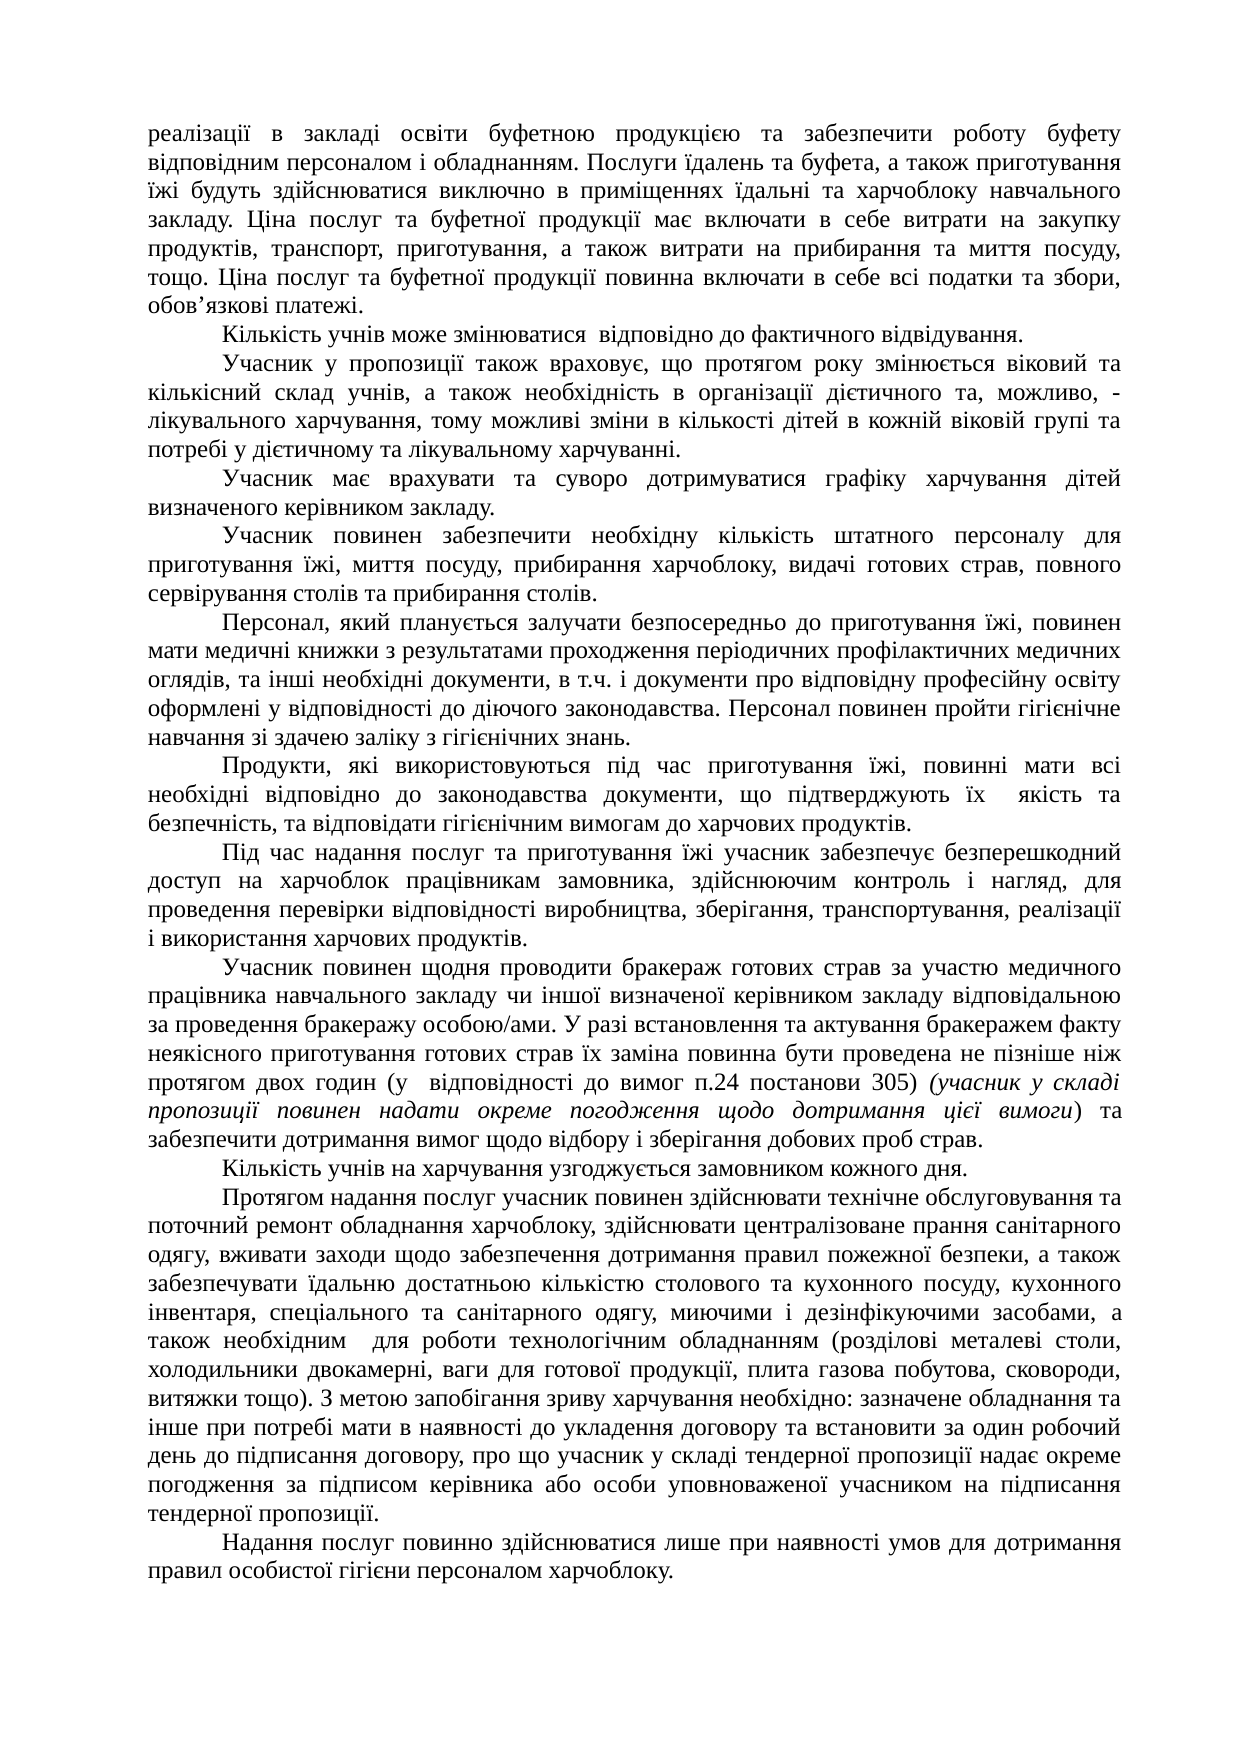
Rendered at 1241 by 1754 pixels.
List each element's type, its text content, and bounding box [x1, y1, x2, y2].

text Протягом надання послуг учасник повинен здійснювати технічне обслуговування та поточний ремонт обладнання харчоблоку, здійснювати централізоване прання санітарного одягу, вживати заходи щодо забезпечення дотримання правил пожежної безпеки, а також забезпечувати їдальню достатньою кількістю столового та кухонного посуду, кухонного інвентаря, спеціального та санітарного одягу, миючими і дезінфікуючими засобами, а також необхідним для роботи технологічним обладнанням (розділові металеві столи, холодильники двокамерні, ваги для готової продукції, плита газова побутова, сковороди, витяжки тощо). З метою запобігання зриву харчування необхідно: зазначене обладнання та інше при потребі мати в наявності до укладення договору та встановити за один робочий день до підписання договору, про що учасник у складі тендерної пропозиції надає окреме погодження за підписом керівника або особи уповноваженої учасником на підписання тендерної пропозиції. [148, 1182, 1122, 1527]
text Під час надання послуг та приготування їжі учасник забезпечує безперешкодний доступ на харчоблок працівникам замовника, здійснюючим контроль і нагляд, для проведення перевірки відповідності виробництва, зберігання, транспортування, реалізації і використання харчових продуктів. [148, 837, 1122, 952]
text Учасник у пропозиції також враховує, що протягом року змінюється віковий та кількісний склад учнів, а також необхідність в організації дієтичного та, можливо, - лікувального харчування, тому можливі зміни в кількості дітей в кожній віковій групі та потребі у дієтичному та лікувальному харчуванні. [148, 348, 1122, 463]
text Учасник повинен забезпечити необхідну кількість штатного персоналу для приготування їжі, миття посуду, прибирання харчоблоку, видачі готових страв, повного сервірування столів та прибирання столів. [148, 521, 1122, 607]
text Кількість учнів може змінюватися відповідно до фактичного відвідування. [148, 319, 1122, 348]
text Продукти, які використовуються під час приготування їжі, повинні мати всі необхідні відповідно до законодавства документи, що підтверджують їх якість та безпечність, та відповідати гігієнічним вимогам до харчових продуктів. [148, 751, 1122, 837]
text Учасник повинен щодня проводити бракераж готових страв за участю медичного працівника навчального закладу чи іншої визначеної керівником закладу відповідальною за проведення бракеражу особою/ами. У разі встановлення та актування бракеражем факту неякісного приготування готових страв їх заміна повинна бути проведена не пізніше ніж протягом двох годин (у відповідності до вимог п.24 постанови 305) (учасник у складі пропозиції повинен надати окреме погодження щодо дотримання цієї вимоги) та забезпечити дотримання вимог щодо відбору і зберігання добових проб страв. [148, 952, 1122, 1153]
text Персонал, який планується залучати безпосередньо до приготування їжі, повинен мати медичні книжки з результатами проходження періодичних профілактичних медичних оглядів, та інші необхідні документи, в т.ч. і документи про відповідну професійну освіту оформлені у відповідності до діючого законодавства. Персонал повинен пройти гігієнічне навчання зі здачею заліку з гігієнічних знань. [148, 607, 1122, 751]
text Кількість учнів на харчування узгоджується замовником кожного дня. [148, 1153, 1122, 1182]
text реалізації в закладі освіти буфетною продукцією та забезпечити роботу буфету відповідним персоналом і обладнанням. Послуги їдалень та буфета, а також приготування їжі будуть здійснюватися виключно в приміщеннях їдальні та харчоблоку навчального закладу. Ціна послуг та буфетної продукції має включати в себе витрати на закупку продуктів, транспорт, приготування, а також витрати на прибирання та миття посуду, тощо. Ціна послуг та буфетної продукції повинна включати в себе всі податки та збори, обов’язкові платежі. [148, 118, 1122, 319]
text Учасник має врахувати та суворо дотримуватися графіку харчування дітей визначеного керівником закладу. [148, 463, 1122, 521]
text Надання послуг повинно здійснюватися лише при наявності умов для дотримання правил особистої гігієни персоналом харчоблоку. [148, 1527, 1122, 1584]
